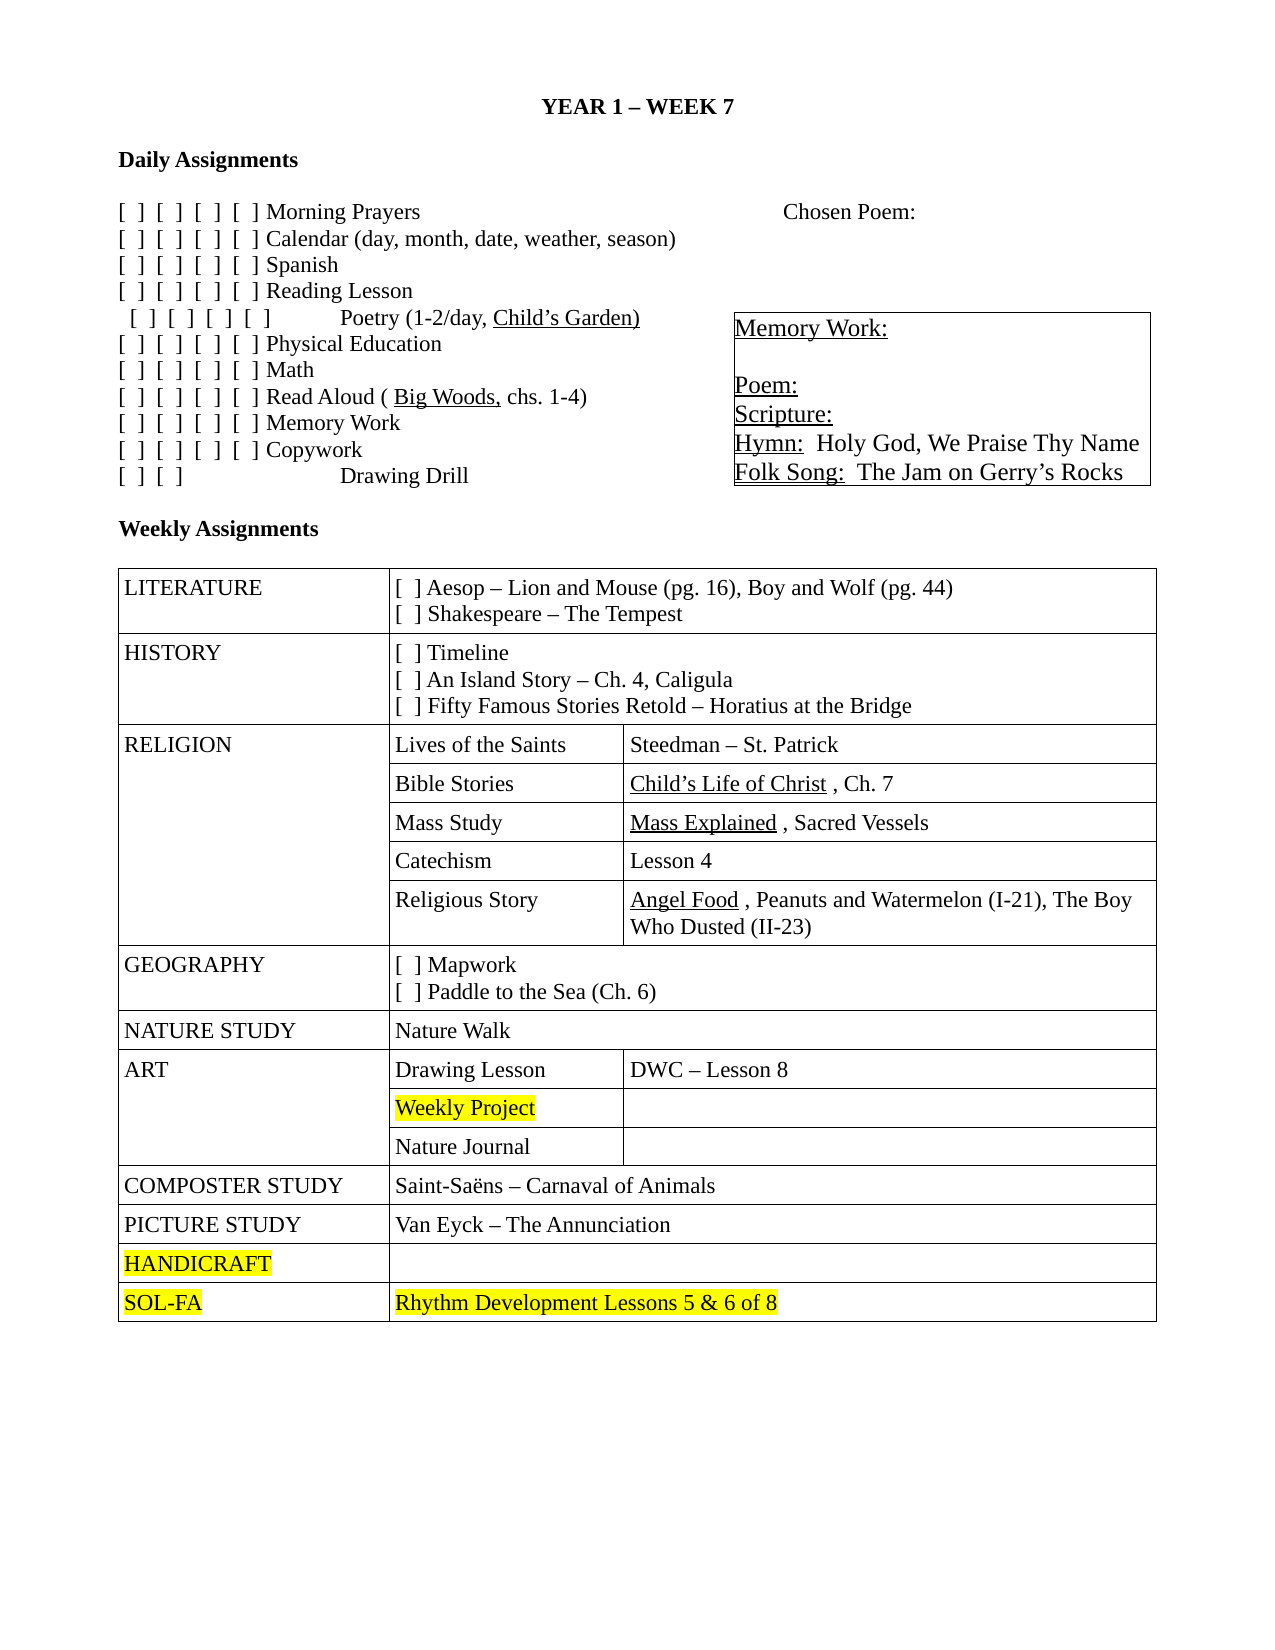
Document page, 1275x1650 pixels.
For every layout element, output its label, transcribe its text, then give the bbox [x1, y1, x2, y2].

table_header [ ] Aesop – Lion and Mouse (pg. 16), Boy and Wolf (pg. 44) [ ] Shakespeare – The Tempest [390, 569, 1156, 633]
table_cell Child’s Life of Christ , Ch. 7 [624, 764, 1156, 802]
table_cell [ ] Mapwork [ ] Paddle to the Sea (Ch. 6) [390, 946, 1156, 1010]
table_cell [624, 1128, 1156, 1165]
table_cell COMPOSTER STUDY [119, 1166, 389, 1204]
table_cell GEOGRAPHY [119, 946, 389, 1010]
text [ ] [ ] [ ] [ ] Memory Work [118, 409, 734, 436]
text Hymn: Holy God, We Praise Thy Name [734, 428, 1151, 457]
table_cell [624, 1089, 1156, 1127]
table_cell Lesson 4 [624, 842, 1156, 879]
text [ ] [ ] [ ] [ ] Physical Education [118, 330, 734, 357]
table_cell DWC – Lesson 8 [624, 1050, 1156, 1088]
text Daily Assignments [118, 146, 1157, 172]
text Weekly Assignments [118, 515, 1157, 541]
table_cell Steedman – St. Patrick [624, 725, 1156, 763]
text [ ] [ ] [ ] [ ] Math [118, 357, 734, 383]
table_cell Mass Study [390, 803, 623, 841]
table_cell Weekly Project [390, 1089, 623, 1127]
table_cell Drawing Lesson [390, 1050, 623, 1088]
table_cell [ ] Timeline [ ] An Island Story – Ch. 4, Caligula [ ] Fifty Famous Stories Retold – Horatius at the Bridge [390, 634, 1156, 724]
text [ ] [ ] [ ] [ ] Spanish [118, 251, 1157, 277]
table_cell NATURE STUDY [119, 1011, 389, 1049]
table_cell Nature Walk [390, 1011, 1156, 1049]
table_cell RELIGION [119, 725, 389, 945]
table_cell Bible Stories [390, 764, 623, 802]
text Poem: [734, 370, 1151, 399]
table_cell ART [119, 1050, 389, 1165]
table_header LITERATURE [119, 569, 389, 633]
table_cell Rhythm Development Lessons 5 & 6 of 8 [390, 1283, 1156, 1321]
text Folk Song: The Jam on Gerry’s Rocks [734, 457, 1151, 485]
table_cell HISTORY [119, 634, 389, 724]
table_cell SOL-FA [119, 1283, 389, 1321]
table_cell [390, 1244, 1156, 1282]
text [ ] [ ] [ ] [ ] Calendar (day, month, date, weather, season) [118, 225, 1157, 251]
text YEAR 1 – WEEK 7 [118, 93, 1157, 119]
table_cell Van Eyck – The Annunciation [390, 1205, 1156, 1243]
text [ ] [ ] Drawing Drill [118, 462, 1157, 488]
table_cell Saint-Saëns – Carnaval of Animals [390, 1166, 1156, 1204]
text [ ] [ ] [ ] [ ] Read Aloud ( Big Woods, chs. 1-4) [118, 383, 734, 409]
table_cell Lives of the Saints [390, 725, 623, 763]
text Memory Work: [734, 313, 1151, 342]
table_cell PICTURE STUDY [119, 1205, 389, 1243]
table_cell HANDICRAFT [119, 1244, 389, 1282]
text [ ] [ ] [ ] [ ] Poetry (1-2/day, Child’s Garden) [118, 304, 1157, 330]
table_cell Nature Journal [390, 1128, 623, 1165]
text [ ] [ ] [ ] [ ] Reading Lesson [118, 277, 1157, 304]
text Scripture: [734, 399, 1151, 428]
table_cell Angel Food , Peanuts and Watermelon (I-21), The Boy Who Dusted (II-23) [624, 881, 1156, 945]
text [ ] [ ] [ ] [ ] Copywork [118, 436, 734, 462]
table_cell Catechism [390, 842, 623, 879]
text [ ] [ ] [ ] [ ] Morning Prayers Chosen Poem: [118, 198, 1157, 225]
table_cell Religious Story [390, 881, 623, 945]
table_cell Mass Explained , Sacred Vessels [624, 803, 1156, 841]
